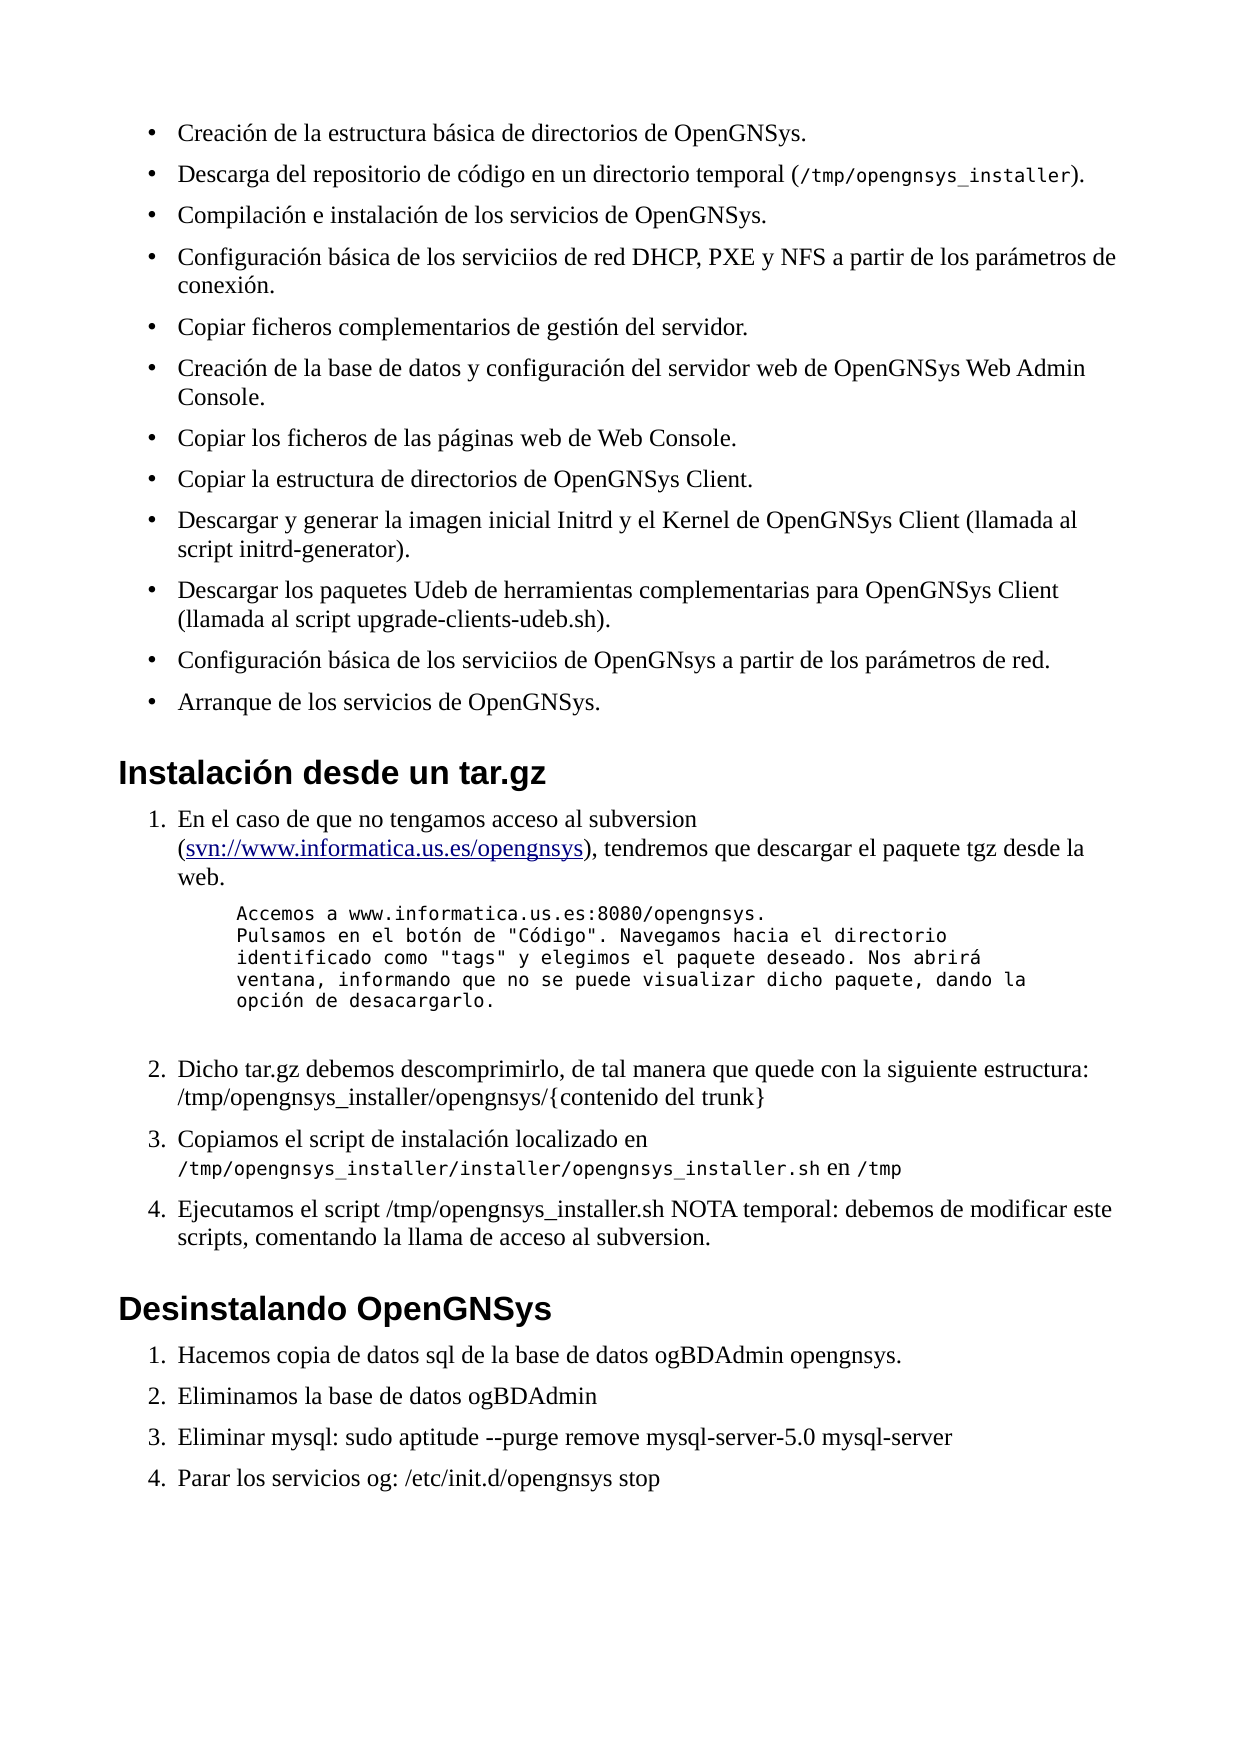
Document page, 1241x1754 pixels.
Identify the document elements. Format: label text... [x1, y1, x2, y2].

list Hacemos copia de datos sql de la base de datos ogBDAdmin opengnsys. [148, 1340, 1122, 1368]
list Compilación e instalación de los servicios de OpenGNSys. [148, 201, 1122, 229]
list Copiamos el script de instalación localizado en /tmp/opengnsys_installer/installer/opengnsys_installer.sh en /tmp [148, 1124, 1122, 1181]
list Descargar y generar la imagen inicial Initrd y el Kernel de OpenGNSys Client (llamada al script initrd-generator). [148, 506, 1122, 563]
list Copiar la estructura de directorios de OpenGNSys Client. [148, 464, 1122, 493]
list Creación de la base de datos y configuración del servidor web de OpenGNSys Web Admin Console. [148, 353, 1122, 411]
list Descarga del repositorio de código en un directorio temporal (/tmp/opengnsys_installer). [148, 159, 1122, 188]
subtitle Instalación desde un tar.gz [118, 753, 1122, 792]
list Eliminar mysql: sudo aptitude --purge remove mysql-server-5.0 mysql-server [148, 1422, 1122, 1451]
list Descargar los paquetes Udeb de herramientas complementarias para OpenGNSys Client (llamada al script upgrade-clients-udeb.sh). [148, 576, 1122, 633]
list Accemos a www.informatica.us.es:8080/opengnsys. Pulsamos en el botón de "Código". Navegamos hacia el directorio identificado como "tags" y elegimos el paquete deseado. Nos abrirá ventana, informando que no se puede visualizar dicho paquete, dando la opción de desacargarlo. [207, 903, 1063, 1012]
list Arranque de los servicios de OpenGNSys. [148, 687, 1122, 716]
list Configuración básica de los serviciios de red DHCP, PXE y NFS a partir de los parámetros de conexión. [148, 242, 1122, 299]
list En el caso de que no tengamos acceso al subversion (​svn://www.informatica.us.es/opengnsys), tendremos que descargar el paquete tgz desde la web. [148, 804, 1122, 891]
list Copiar los ficheros de las páginas web de Web Console. [148, 423, 1122, 452]
list Dicho tar.gz debemos descomprimirlo, de tal manera que quede con la siguiente estructura: /tmp/opengnsys_installer/opengnsys/{contenido del trunk} [148, 1054, 1122, 1111]
list Copiar ficheros complementarios de gestión del servidor. [148, 312, 1122, 341]
subtitle Desinstalando OpenGNSys [118, 1289, 1122, 1327]
list Ejecutamos el script /tmp/opengnsys_installer.sh NOTA temporal: debemos de modificar este scripts, comentando la llama de acceso al subversion. [148, 1194, 1122, 1251]
list Configuración básica de los serviciios de OpenGNsys a partir de los parámetros de red. [148, 646, 1122, 674]
list Creación de la estructura básica de directorios de OpenGNSys. [148, 118, 1122, 147]
list Eliminamos la base de datos ogBDAdmin [148, 1381, 1122, 1410]
list Parar los servicios og: /etc/init.d/opengnsys stop [148, 1463, 1122, 1492]
